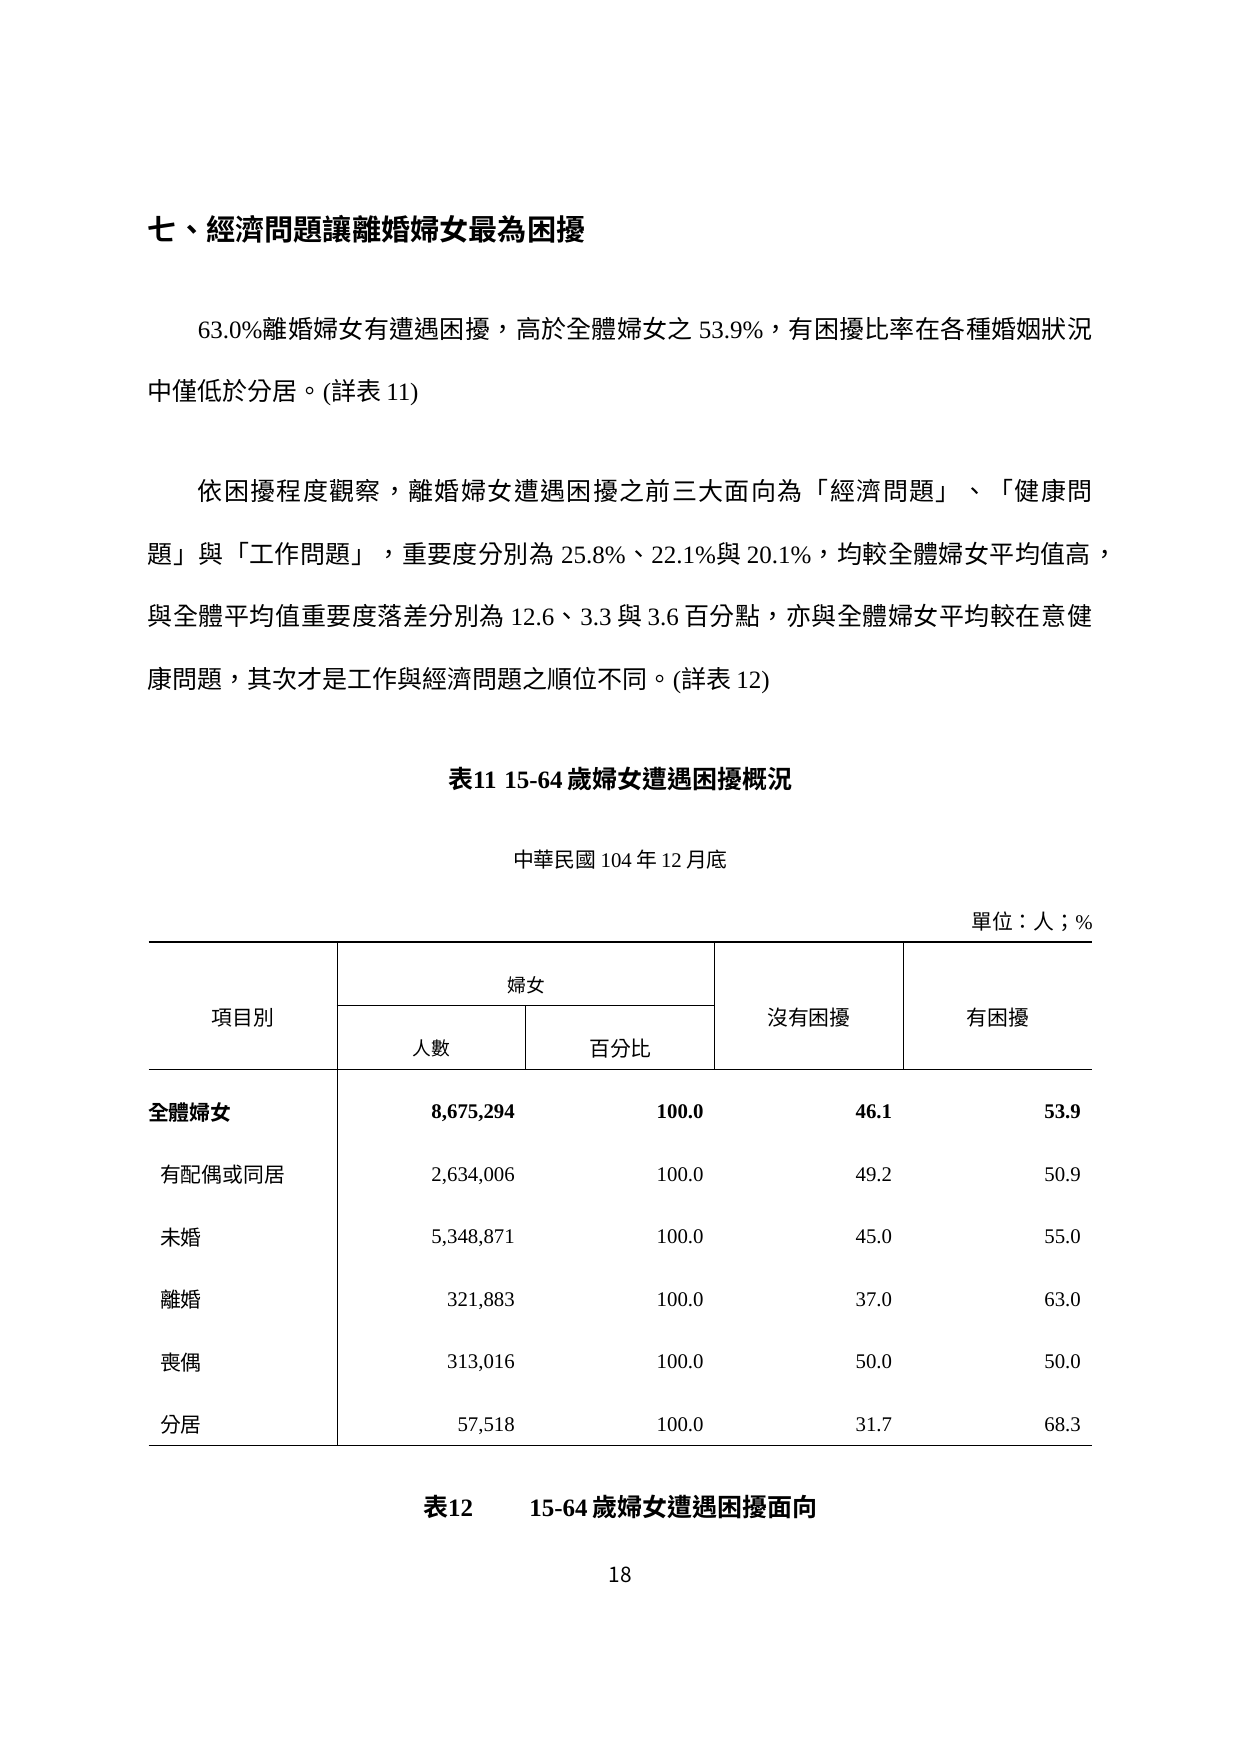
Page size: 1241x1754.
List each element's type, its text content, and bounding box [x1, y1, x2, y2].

list 15-64歲婦女遭遇困擾面向 [148, 1464, 1092, 1527]
table_header 婦女 [338, 943, 714, 1005]
table_cell 100.0 [526, 1070, 714, 1132]
table_cell 68.3 [903, 1382, 1092, 1444]
table_cell 100.0 [526, 1382, 714, 1444]
table_cell 50.9 [903, 1132, 1092, 1194]
table_cell 人數 [338, 1006, 525, 1068]
table_cell 313,016 [338, 1320, 526, 1382]
table_cell 5,348,871 [338, 1195, 526, 1257]
table_cell 37.0 [714, 1257, 903, 1319]
table_header 項目別 [149, 943, 337, 1068]
table_cell 100.0 [526, 1132, 714, 1194]
table_cell 50.0 [714, 1320, 903, 1382]
table_header 沒有困擾 [715, 943, 903, 1068]
table_cell 31.7 [714, 1382, 903, 1444]
text 中華民國104年12月底 [148, 816, 1092, 879]
table_cell 百分比 [526, 1006, 714, 1068]
table_cell 45.0 [714, 1195, 903, 1257]
table_cell 46.1 [714, 1070, 903, 1132]
text 單位：人；% [148, 879, 1092, 941]
table_cell 8,675,294 [338, 1070, 526, 1132]
table_cell 321,883 [338, 1257, 526, 1319]
table_cell 100.0 [526, 1195, 714, 1257]
table_cell 分居 [149, 1382, 337, 1444]
table_cell 離婚 [149, 1257, 337, 1319]
table_cell 全體婦女 [149, 1070, 337, 1132]
list 15-64歲婦女遭遇困擾概況 [148, 736, 1092, 798]
table_cell 55.0 [903, 1195, 1092, 1257]
table_cell 100.0 [526, 1320, 714, 1382]
text 63.0%離婚婦女有遭遇困擾，高於全體婦女之53.9%，有困擾比率在各種婚姻狀況中僅低於分居。(詳表11) [148, 286, 1092, 411]
table_cell 63.0 [903, 1257, 1092, 1319]
table_cell 未婚 [149, 1195, 337, 1257]
table_cell 49.2 [714, 1132, 903, 1194]
table_cell 有配偶或同居 [149, 1132, 337, 1194]
text 依困擾程度觀察，離婚婦女遭遇困擾之前三大面向為「經濟問題」、「健康問題」與「工作問題」，重要度分別為25.8%、22.1%與20.1%，均較全體婦女平均值高，與全體平均值重要度落差分別為12.6、3.3與3.6百分點，亦與全體婦女平均較在意健康問題，其次才是工作與經濟問題之順位不同。(詳表12) [148, 448, 1092, 698]
table_cell 2,634,006 [338, 1132, 526, 1194]
table_cell 57,518 [338, 1382, 526, 1444]
table_header 有困擾 [904, 943, 1092, 1068]
text 七、經濟問題讓離婚婦女最為困擾 [148, 186, 1092, 248]
table_cell 53.9 [903, 1070, 1092, 1132]
table_cell 喪偶 [149, 1320, 337, 1382]
table_cell 100.0 [526, 1257, 714, 1319]
table_cell 50.0 [903, 1320, 1092, 1382]
